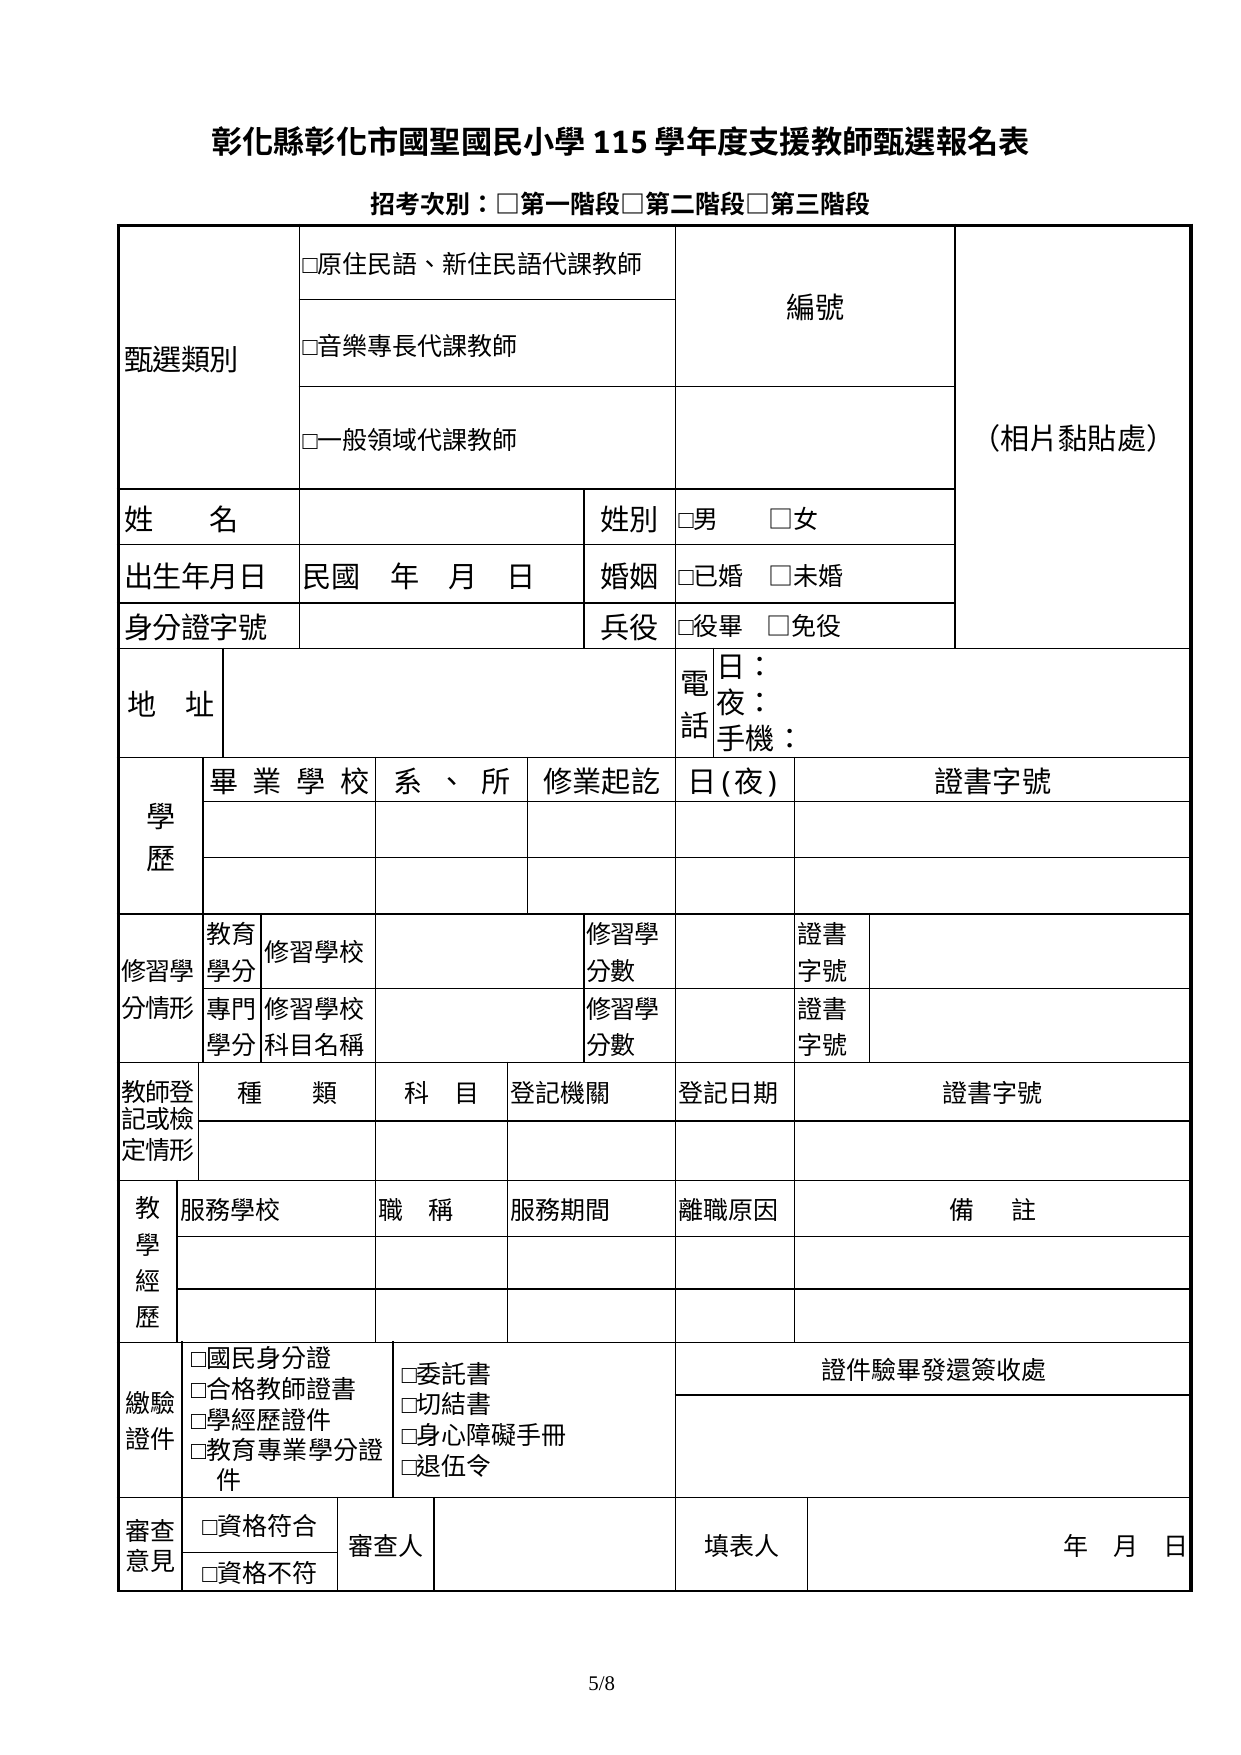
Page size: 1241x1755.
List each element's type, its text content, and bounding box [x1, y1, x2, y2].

table_cell [676, 387, 954, 488]
table_cell [204, 858, 375, 913]
table_cell 填表人 [676, 1498, 807, 1590]
table_cell [199, 1122, 375, 1180]
table_cell 種 類 [199, 1063, 375, 1120]
table_cell [376, 1122, 507, 1180]
table_cell [676, 1122, 794, 1180]
table_cell 修習學分數 [585, 989, 675, 1062]
table_cell 學 歷 [120, 758, 202, 913]
table_header □原住民語、新住民語代課教師 [300, 227, 675, 299]
table_cell [508, 1290, 675, 1341]
table_cell 電話 [676, 649, 713, 757]
table_cell 備 註 [795, 1181, 1189, 1236]
table_cell [376, 989, 583, 1062]
table_cell [676, 1237, 794, 1288]
table_cell 服務學校 [178, 1181, 375, 1236]
table_cell 服務期間 [508, 1181, 675, 1236]
table_cell 畢 業 學 校 [204, 758, 375, 801]
table_cell 兵役 [585, 604, 675, 647]
table_cell 審查人 [338, 1498, 433, 1590]
table_cell 修習學校 科目名稱 [262, 989, 375, 1062]
table_cell 登記機關 [508, 1063, 675, 1120]
table_cell [376, 1290, 507, 1341]
table_cell [676, 915, 794, 988]
table_cell [528, 858, 675, 913]
table_cell 年 月 日 [808, 1498, 1189, 1590]
table_cell [676, 1290, 794, 1341]
table_cell 職 稱 [376, 1181, 507, 1236]
table_cell □男 □女 [676, 490, 954, 544]
table_cell 日(夜)間部 [676, 758, 794, 801]
table_cell 專門 學分 [204, 989, 260, 1062]
table_cell 日： 夜： 手機： [714, 649, 1189, 757]
table_cell 身分證字號 [120, 604, 299, 647]
table_cell [528, 802, 675, 856]
table_cell [870, 989, 1189, 1062]
table_cell [300, 490, 583, 544]
table_cell [300, 604, 583, 647]
table_cell [224, 649, 675, 757]
table_cell □資格符合 [183, 1498, 337, 1552]
table_cell [676, 802, 794, 856]
table_cell [204, 802, 375, 856]
table_header 編號 [676, 227, 954, 386]
text 彰化縣彰化市國聖國民小學115學年度支援教師甄選報名表 招考次別：□第一階段□第二階段□第三階段 [118, 98, 1122, 223]
table_cell 證書字號 [795, 758, 1189, 801]
table_cell [676, 858, 794, 913]
table_cell 民國 年 月 日 [300, 545, 583, 602]
table_cell [376, 802, 527, 856]
table_cell 姓 名 [120, 490, 299, 544]
table_cell 姓別 [585, 490, 675, 544]
table_cell [435, 1498, 675, 1590]
table_cell [795, 1122, 1189, 1180]
table_cell [676, 989, 794, 1062]
table_cell □委託書 □切結書 □身心障礙手冊 □退伍令 [394, 1343, 675, 1497]
table_cell 證書 字號 [795, 989, 869, 1062]
table_cell 證件驗畢發還簽收處 [676, 1343, 1189, 1394]
table_cell [676, 1396, 1189, 1497]
table_cell 修習學校 [262, 915, 375, 988]
table_cell 審查 意見 [120, 1498, 181, 1590]
table_cell 教學經歷 [120, 1181, 176, 1341]
table_cell [508, 1122, 675, 1180]
table_cell [376, 858, 527, 913]
table_cell 科 目 [376, 1063, 507, 1120]
table_cell 修習學分情形 [120, 915, 202, 1062]
table_cell 教師登記或檢 定情形 [120, 1063, 198, 1180]
table_cell [376, 1237, 507, 1288]
table_cell [178, 1290, 375, 1341]
table_cell 婚姻 [585, 545, 675, 602]
table_cell [178, 1237, 375, 1288]
table_cell □音樂專長代課教師 [300, 300, 675, 386]
table_cell 離職原因 [676, 1181, 794, 1236]
table_cell [795, 802, 1189, 856]
table_cell 教育 學分 [204, 915, 260, 988]
table_cell [376, 915, 583, 988]
table_cell 地 址 [120, 649, 222, 757]
table_cell 證書字號 [795, 1063, 1189, 1120]
table_cell 登記日期 [676, 1063, 794, 1120]
table_cell □一般領域代課教師 [300, 387, 675, 488]
table_cell 出生年月日 [120, 545, 299, 602]
table_cell □已婚 □未婚 [676, 545, 954, 602]
table_cell □資格不符 [183, 1553, 337, 1590]
table_cell 系 、 所 [376, 758, 527, 801]
table_cell [795, 1237, 1189, 1288]
table_header （相片黏貼處） [956, 227, 1189, 647]
table_cell [508, 1237, 675, 1288]
table_cell [870, 915, 1189, 988]
table_cell 修業起訖年月 [528, 758, 675, 801]
table_cell [795, 1290, 1189, 1341]
table_cell 繳驗證件 [120, 1343, 181, 1497]
table_cell 修習學分數 [585, 915, 675, 988]
table_cell 證書 字號 [795, 915, 869, 988]
table_cell □國民身分證 □合格教師證書 □學經歷證件 □教育專業學分證件 [183, 1343, 392, 1497]
table_header 甄選類別 [120, 227, 299, 488]
table_cell [795, 858, 1189, 913]
table_cell □役畢 □免役 [676, 604, 954, 647]
